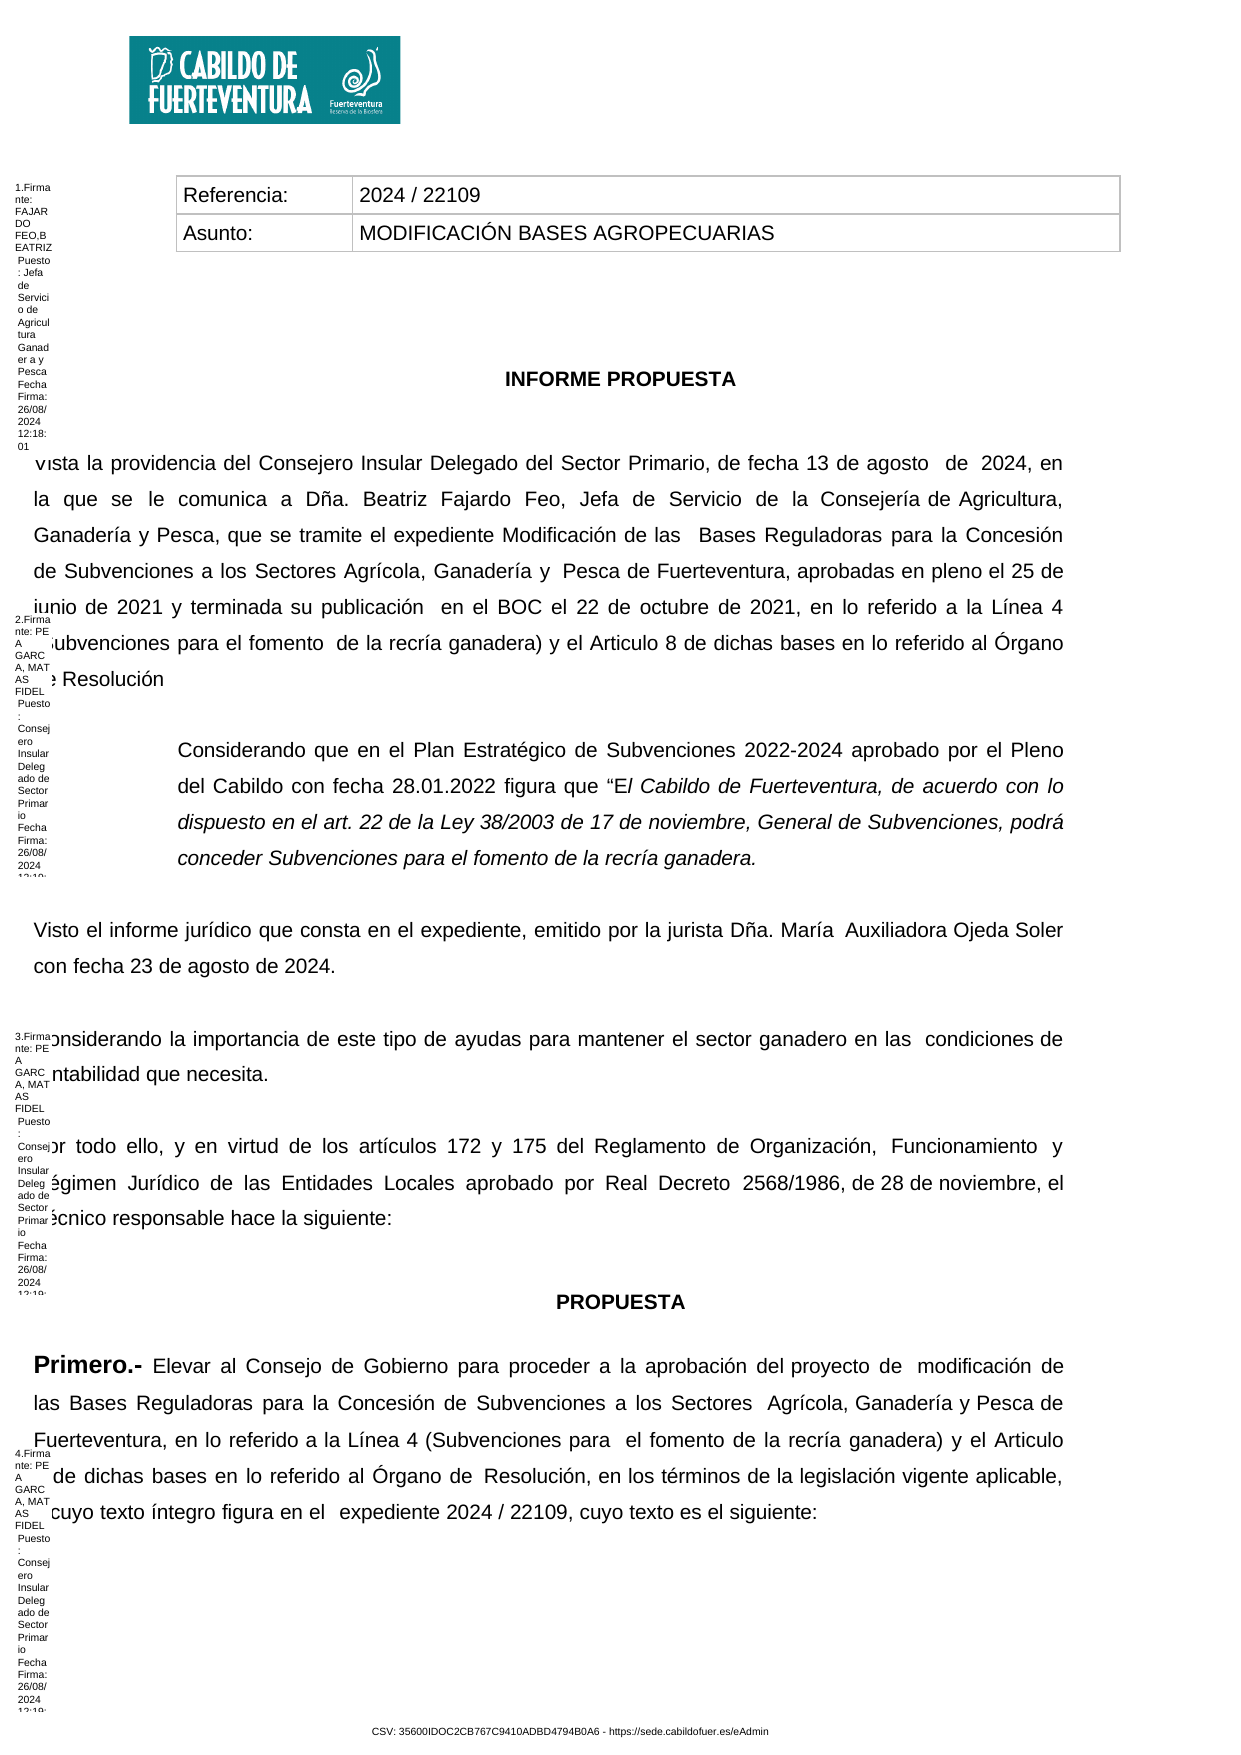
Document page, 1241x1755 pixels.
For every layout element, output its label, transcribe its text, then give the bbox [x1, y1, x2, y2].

subtitle PROPUESTA [179, 1290, 1062, 1314]
text Puesto: Consejero Insular Delegado de Sector Primario Fecha Firma: 26/08/2024 12:19:19 [18, 698, 51, 877]
table_header 2024 / 22109 [353, 177, 1119, 213]
text Vista la providencia del Consejero Insular Delegado del Sector Primario, de fecha 13 de agosto de 2024, en la que se le comunica a Dña. Beatriz Fajardo Feo, Jefa de Servicio de la Consejería de Agricultura, Ganadería y Pesca, que se tramite el expediente Modificación de las Bases Reguladoras para la Concesión de Subvenciones a los Sectores Agrícola, Ganadería y Pesca de Fuerteventura, aprobadas en pleno el 25 de junio de 2021 y terminada su publicación en el BOC el 22 de octubre de 2021, en lo referido a la Línea 4 (Subvenciones para el fomento de la recría ganadera) y el Articulo 8 de dichas bases en lo referido al Órgano de Resolución [13, 451, 1064, 877]
text Considerando que en el Plan Estratégico de Subvenciones 2022-2024 aprobado por el Pleno del Cabildo con fecha 28.01.2022 figura que “El Cabildo de Fuerteventura, de acuerdo con lo dispuesto en el art. 22 de la Ley 38/2003 de 17 de noviembre, General de Subvenciones, podrá conceder Subvenciones para el fomento de la recría ganadera. [177, 738, 1064, 870]
table_cell MODIFICACIÓN BASES AGROPECUARIAS [353, 215, 1119, 251]
text Primero.- Elevar al Consejo de Gobierno para proceder a la aprobación del proyecto de modificación de las Bases Reguladoras para la Concesión de Subvenciones a los Sectores Agrícola, Ganadería y Pesca de Fuerteventura, en lo referido a la Línea 4 (Subvenciones para el fomento de la recría ganadera) y el Articulo 8 de dichas bases en lo referido al Órgano de Resolución, en los términos de la legislación vigente aplicable, y cuyo texto íntegro figura en el expediente 2024 / 22109, cuyo texto es el siguiente: [33, 1351, 1064, 1524]
text Puesto: Consejero Insular Delegado de Sector Primario Fecha Firma: 26/08/2024 12:19:35 [18, 1532, 51, 1711]
subtitle INFORME PROPUESTA [178, 367, 1062, 391]
text 3.Firmante: PE A GARC A, MAT AS FIDEL [15, 1031, 52, 1115]
text Puesto: Consejero Insular Delegado de Sector Primario Fecha Firma: 26/08/2024 12:19:29 [18, 1115, 51, 1294]
text 4.Firmante: PE A GARC A, MAT AS FIDEL [15, 1448, 52, 1532]
text 2.Firmante: PE A GARC A, MAT AS FIDEL [15, 614, 52, 698]
table_cell Asunto: [177, 215, 352, 251]
text Visto el informe jurídico que consta en el expediente, emitido por la jurista Dña. María Auxiliadora Ojeda Soler con fecha 23 de agosto de 2024. [33, 918, 1064, 978]
text Considerando la importancia de este tipo de ayudas para mantener el sector ganadero en las condiciones de rentabilidad que necesita. [33, 1026, 1064, 1086]
table_header Referencia: [177, 177, 352, 213]
text Por todo ello, y en virtud de los artículos 172 y 175 del Reglamento de Organización, Funcionamiento y Régimen Jurídico de las Entidades Locales aprobado por Real Decreto 2568/1986, de 28 de noviembre, el Técnico responsable hace la siguiente: [52, 1134, 1064, 1230]
text Puesto: Jefa de Servicio de Agricultura Ganader a y Pesca Fecha Firma: 26/08/2024 12:18:01 [18, 254, 51, 452]
subtitle INFORME PROPUESTA [13, 182, 52, 460]
text 1.Firmante: FAJARDO FEO,BEATRIZ [15, 182, 52, 254]
